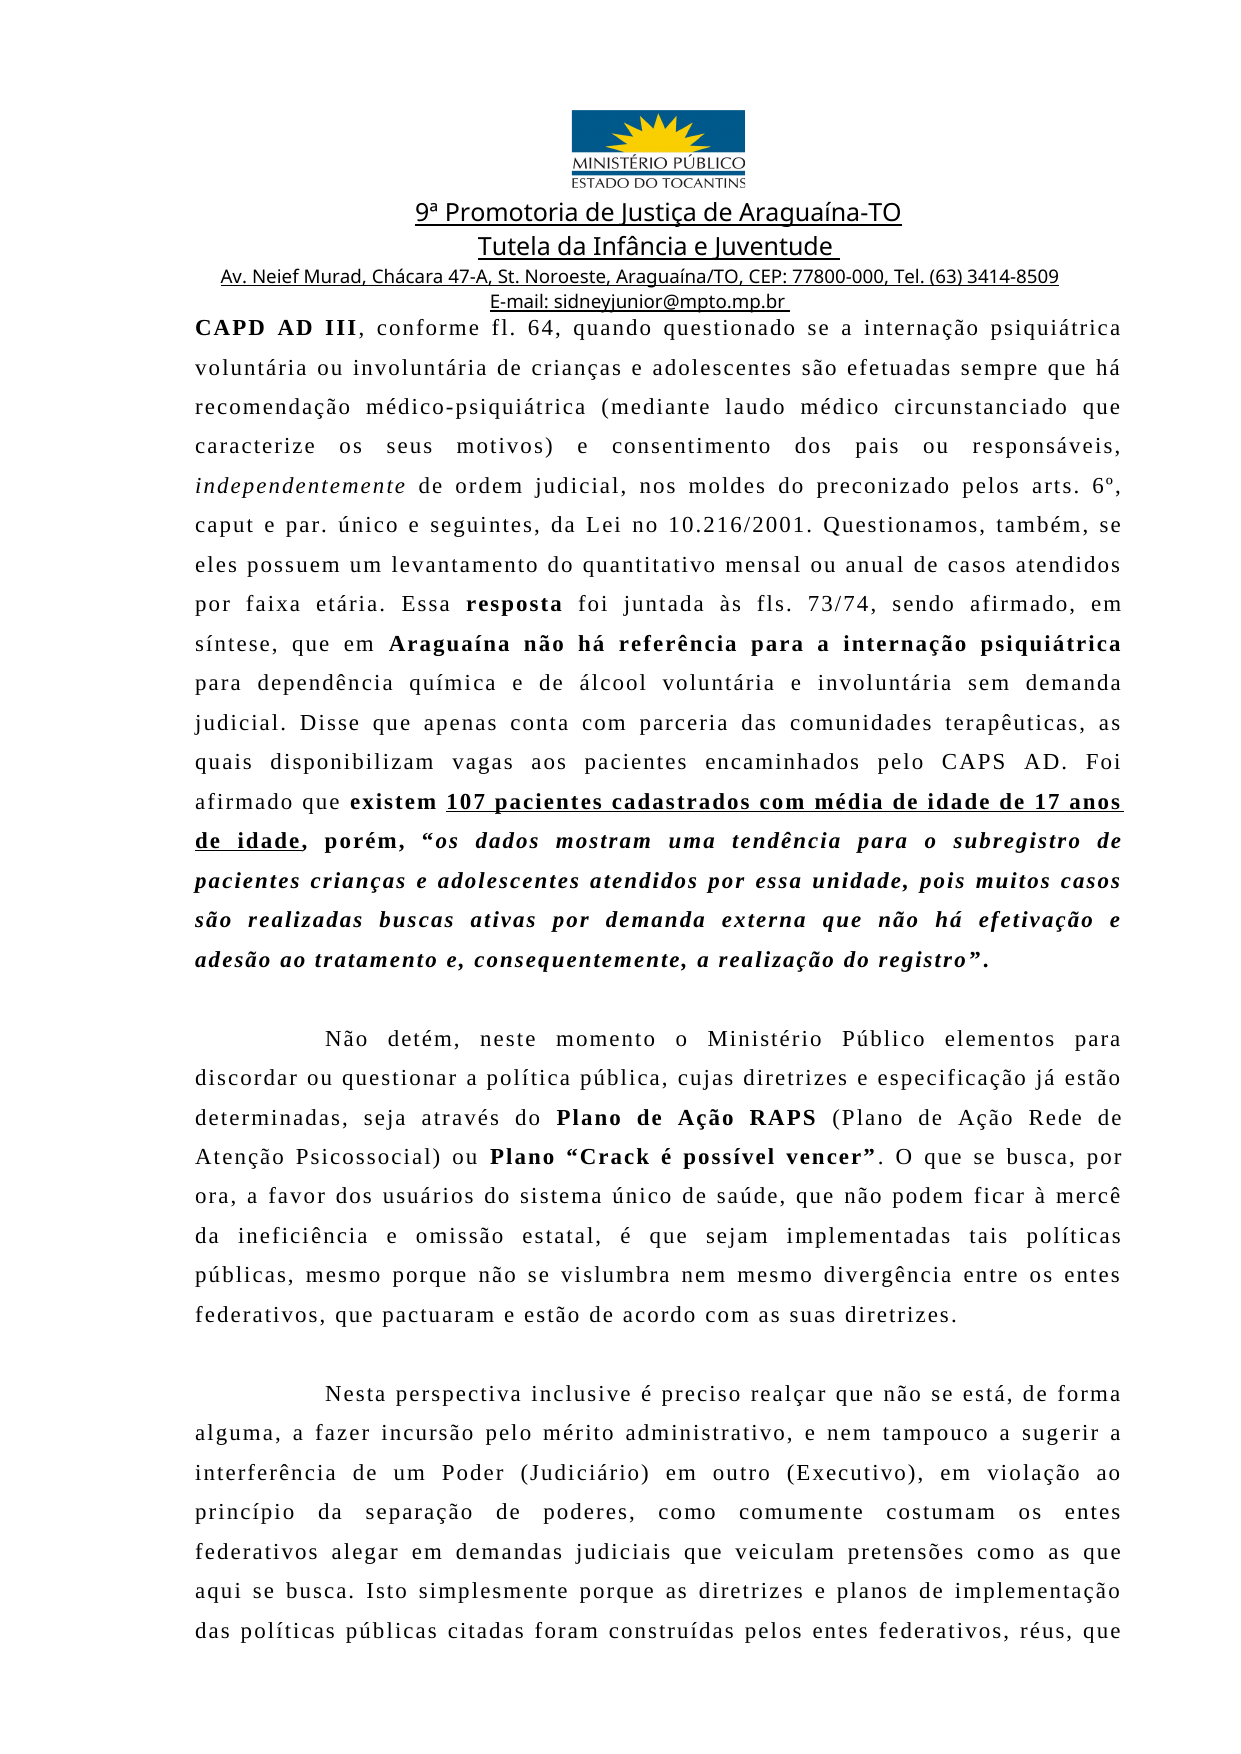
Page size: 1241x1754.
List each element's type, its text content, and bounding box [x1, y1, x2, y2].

text Não detém, neste momento o Ministério Público elementos para discordar ou questionar a política pública, cujas diretrizes e especificação já estão determinadas, seja através do Plano de Ação RAPS (Plano de Ação Rede de Atenção Psicossocial) ou Plano “Crack é possível vencer”. O que se busca, por ora, a favor dos usuários do sistema único de saúde, que não podem ficar à mercê da ineficiência e omissão estatal, é que sejam implementadas tais políticas públicas, mesmo porque não se vislumbra nem mesmo divergência entre os entes federativos, que pactuaram e estão de acordo com as suas diretrizes. [195, 1025, 1122, 1327]
text Nesta perspectiva inclusive é preciso realçar que não se está, de forma alguma, a fazer incursão pelo mérito administrativo, e nem tampouco a sugerir a interferência de um Poder (Judiciário) em outro (Executivo), em violação ao princípio da separação de poderes, como comumente costumam os entes federativos alegar em demandas judiciais que veiculam pretensões como as que aqui se busca. Isto simplesmente porque as diretrizes e planos de implementação das políticas públicas citadas foram construídas pelos entes federativos, réus, que [195, 1380, 1122, 1643]
picture [571, 110, 746, 188]
text CAPD AD III, conforme fl. 64, quando questionado se a internação psiquiátrica voluntária ou involuntária de crianças e adolescentes são efetuadas sempre que há recomendação médico-psiquiátrica (mediante laudo médico circunstanciado que caracterize os seus motivos) e consentimento dos pais ou responsáveis, independentemente de ordem judicial, nos moldes do preconizado pelos arts. 6º, caput e par. único e seguintes, da Lei no 10.216/2001. Questionamos, também, se eles possuem um levantamento do quantitativo mensal ou anual de casos atendidos por faixa etária. Essa resposta foi juntada às fls. 73/74, sendo afirmado, em síntese, que em Araguaína não há referência para a internação psiquiátrica para dependência química e de álcool voluntária e involuntária sem demanda judicial. Disse que apenas conta com parceria das comunidades terapêuticas, as quais disponibilizam vagas aos pacientes encaminhados pelo CAPS AD. Foi afirmado que existem 107 pacientes cadastrados com média de idade de 17 anos de idade, porém, “os dados mostram uma tendência para o subregistro de pacientes crianças e adolescentes atendidos por essa unidade, pois muitos casos são realizadas buscas ativas por demanda externa que não há efetivação e adesão ao tratamento e, consequentemente, a realização do registro”. [195, 314, 1122, 972]
